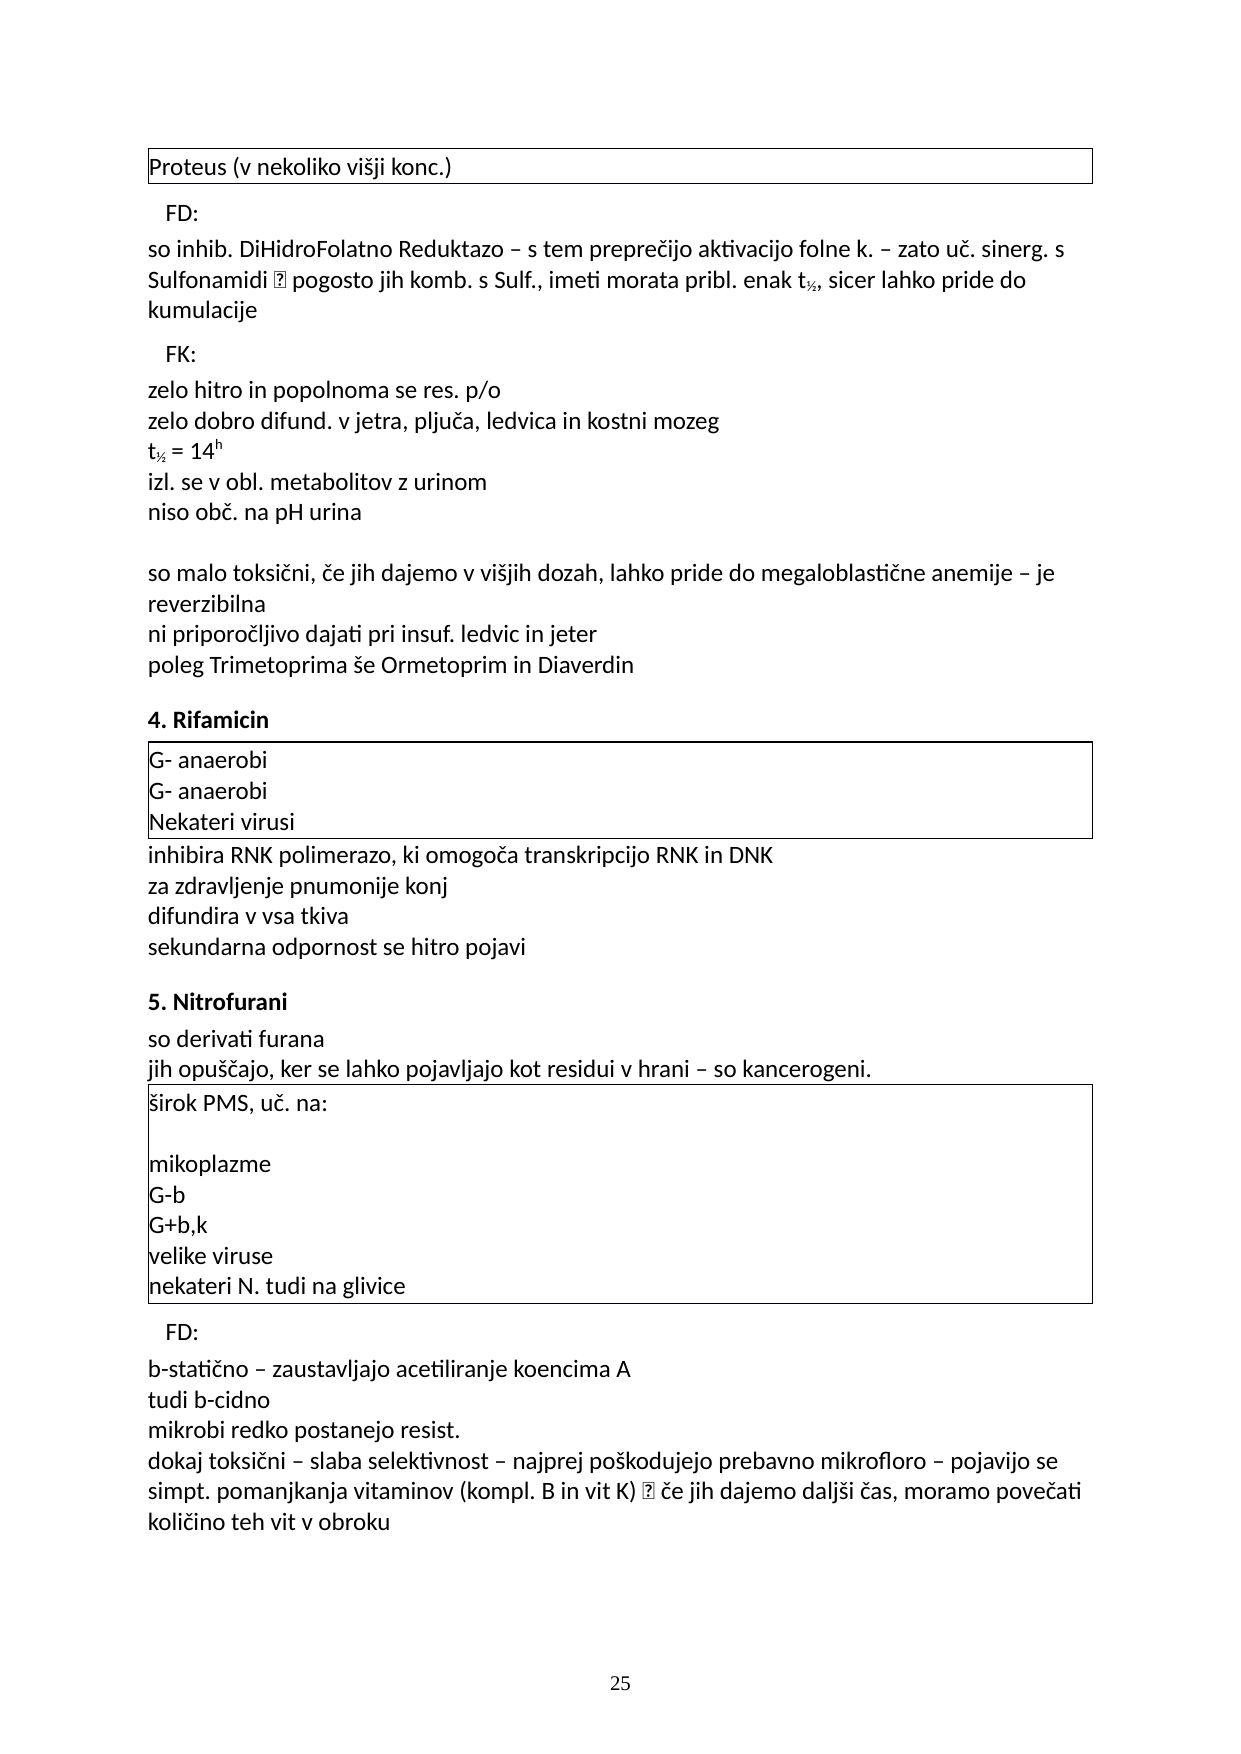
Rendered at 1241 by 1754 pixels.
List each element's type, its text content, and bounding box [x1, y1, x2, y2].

text za zdravljenje pnumonije konj [148, 870, 1093, 900]
text jih opuščajo, ker se lahko pojavljajo kot residui v hrani – so kancerogeni. [148, 1054, 1093, 1084]
text tudi b-cidno [148, 1384, 1093, 1414]
subtitle 4. Rifamicin [148, 705, 1093, 735]
text ni priporočljivo dajati pri insuf. ledvic in jeter [148, 619, 1093, 649]
text poleg Trimetoprima še Ormetoprim in Diaverdin [148, 649, 1093, 680]
text zelo hitro in popolnoma se res. p/o [148, 374, 1093, 405]
text širok PMS, uč. na: [149, 1085, 1092, 1118]
subtitle FD: [165, 197, 1093, 227]
text so malo toksični, če jih dajemo v višjih dozah, lahko pride do megaloblastične anemije – je reverzibilna [148, 558, 1093, 619]
text dokaj toksični – slaba selektivnost – najprej poškodujejo prebavno mikrofloro – pojavijo se simpt. pomanjkanja vitaminov (kompl. B in vit K)  če jih dajemo daljši čas, moramo povečati količino teh vit v obroku [148, 1445, 1093, 1536]
text G-b [149, 1176, 1092, 1206]
text velike viruse [149, 1237, 1092, 1267]
text izl. se v obl. metabolitov z urinom [148, 466, 1093, 497]
text G- anaerobi [149, 772, 1092, 802]
subtitle FD: [165, 1317, 1093, 1347]
text Nekateri virusi [149, 802, 1092, 838]
text nekateri N. tudi na glivice [149, 1267, 1092, 1303]
text b-statično – zaustavljajo acetiliranje koencima A [148, 1353, 1093, 1384]
subtitle FK: [165, 338, 1093, 368]
text so derivati furana [148, 1023, 1093, 1054]
text inhibira RNK polimerazo, ki omogoča transkripcijo RNK in DNK [148, 839, 1093, 870]
text difundira v vsa tkiva [148, 900, 1093, 931]
text Proteus (v nekoliko višji konc.) [149, 149, 1092, 183]
text sekundarna odpornost se hitro pojavi [148, 931, 1093, 961]
text t½ = 14h [148, 436, 1093, 466]
subtitle 5. Nitrofurani [148, 986, 1093, 1017]
text niso obč. na pH urina [148, 497, 1093, 527]
text zelo dobro difund. v jetra, pljuča, ledvica in kostni mozeg [148, 405, 1093, 436]
text G+b,k [149, 1206, 1092, 1237]
text mikoplazme [149, 1145, 1092, 1176]
text G- anaerobi [149, 743, 1092, 772]
text so inhib. DiHidroFolatno Reduktazo – s tem preprečijo aktivacijo folne k. – zato uč. sinerg. s Sulfonamidi  pogosto jih komb. s Sulf., imeti morata pribl. enak t½, sicer lahko pride do kumulacije [148, 234, 1093, 325]
text mikrobi redko postanejo resist. [148, 1414, 1093, 1445]
